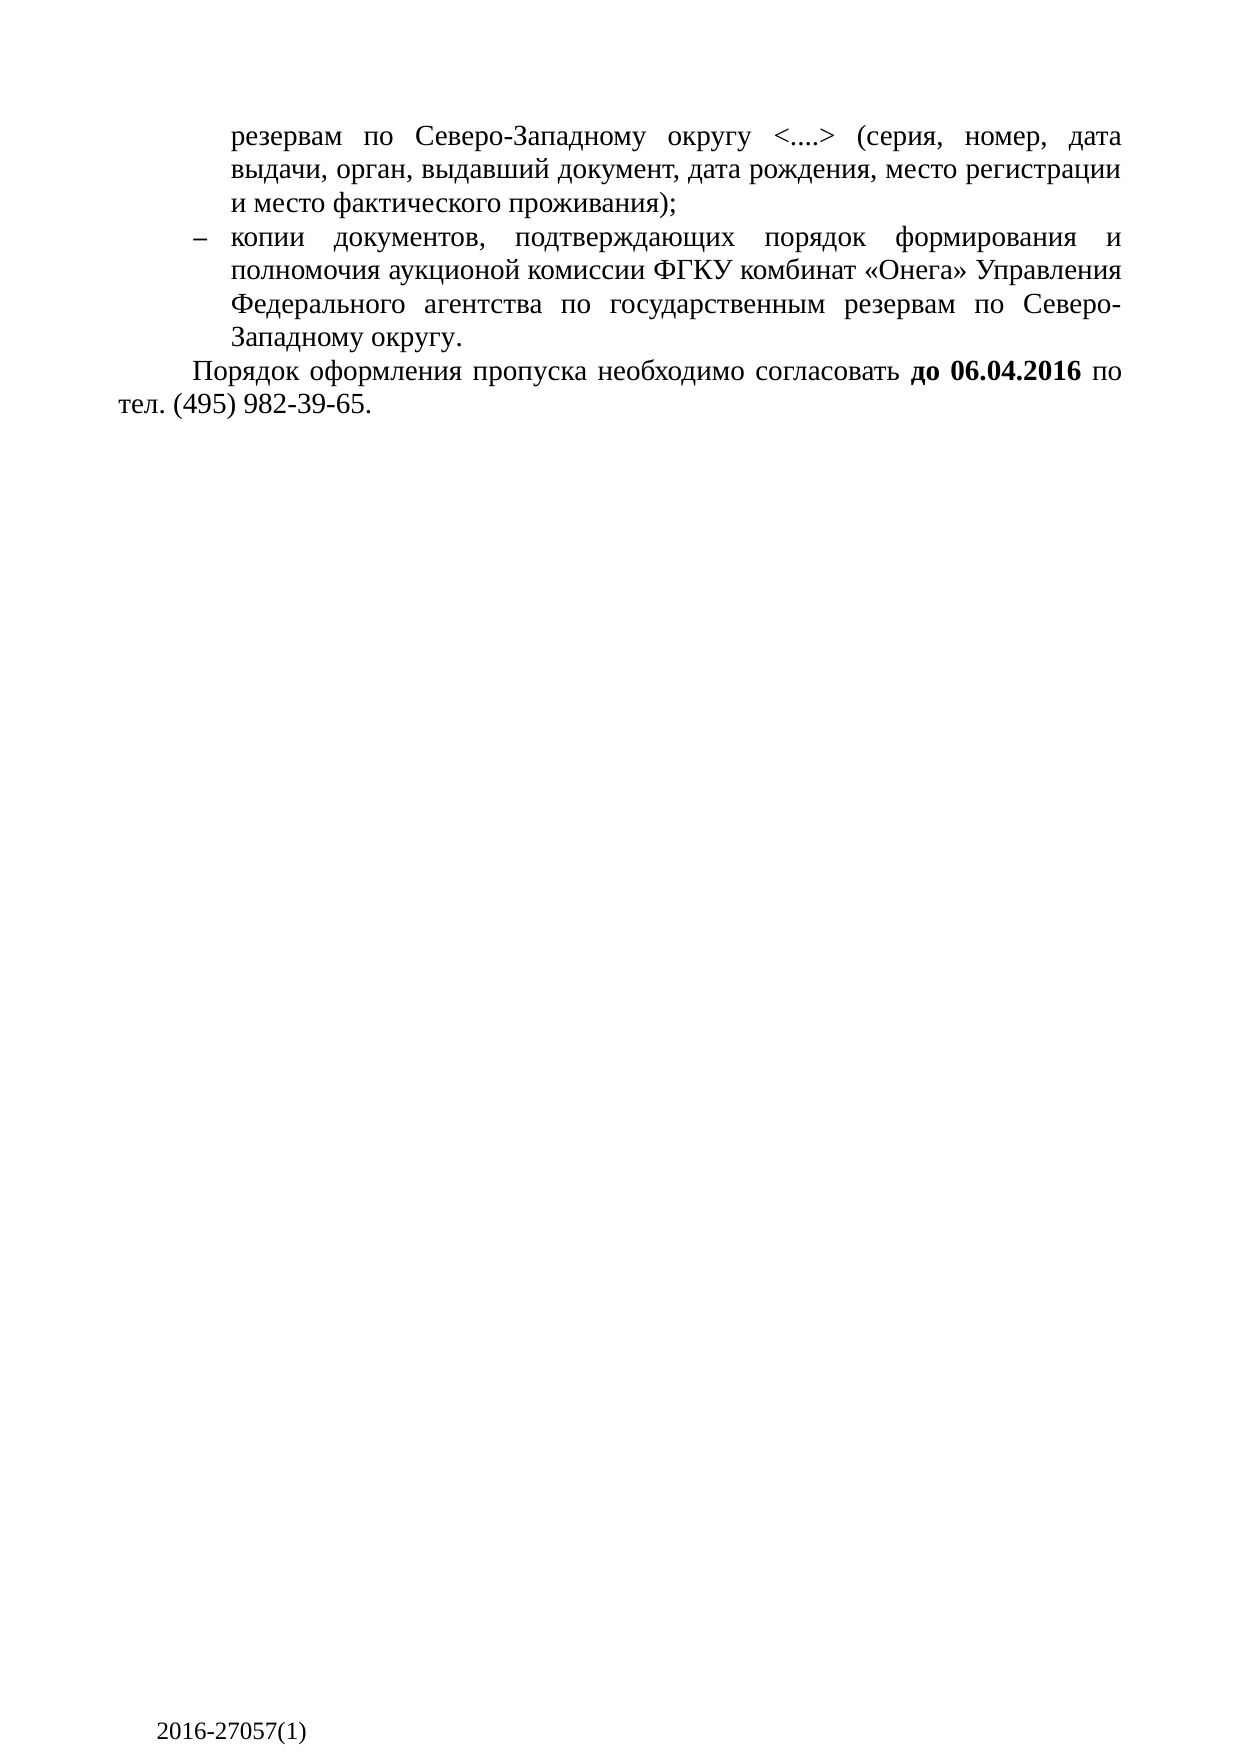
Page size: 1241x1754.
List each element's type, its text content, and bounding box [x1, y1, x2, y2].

list копии документов, подтверждающих порядок формирования и полномочия аукционой комиссии ФГКУ комбинат «Онега» Управления Федерального агентства по государственным резервам по Северо-Западному округу. [193, 219, 1122, 353]
list резервам по Северо-Западному округу <....> (серия, номер, дата выдачи, орган, выдавший документ, дата рождения, место регистрации и место фактического проживания); [193, 118, 1122, 219]
text Порядок оформления пропуска необходимо согласовать до 06.04.2016 по тел. (495) 982-39-65. [118, 353, 1122, 420]
